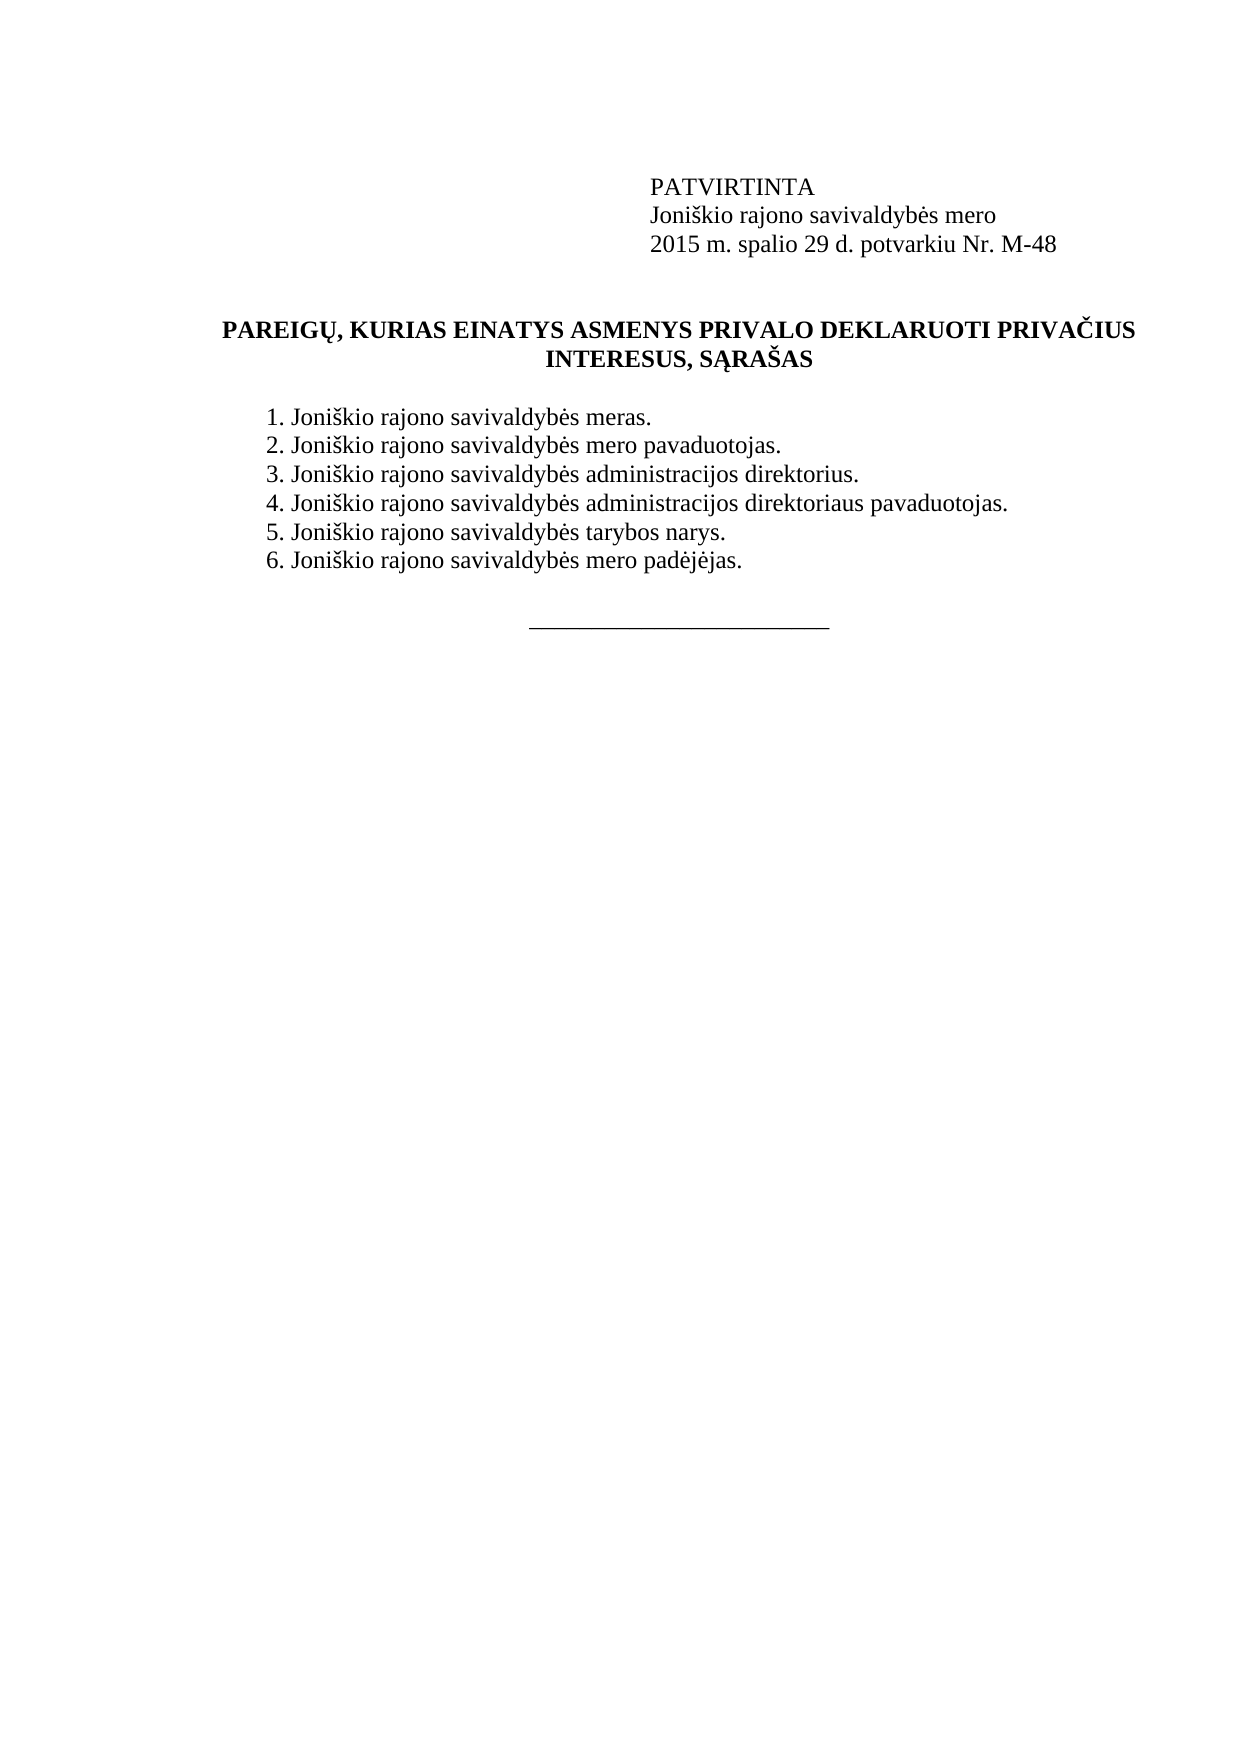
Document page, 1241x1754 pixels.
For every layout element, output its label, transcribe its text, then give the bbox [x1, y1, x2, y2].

text 1. Joniškio rajono savivaldybės meras. [177, 402, 1181, 430]
text 3. Joniškio rajono savivaldybės administracijos direktorius. [177, 459, 1181, 488]
text 4. Joniškio rajono savivaldybės administracijos direktoriaus pavaduotojas. [177, 488, 1181, 517]
text Joniškio rajono savivaldybės mero [650, 200, 1181, 229]
text 6. Joniškio rajono savivaldybės mero padėjėjas. [177, 545, 1181, 574]
text PAREIGŲ, KURIAS EINATYS ASMENYS PRIVALO DEKLARUOTI PRIVAČIUS INTERESUS, SĄRAŠAS [177, 315, 1181, 373]
text 2. Joniškio rajono savivaldybės mero pavaduotojas. [177, 430, 1181, 459]
text 2015 m. spalio 29 d. potvarkiu Nr. M-48 [650, 229, 1181, 258]
text 5. Joniškio rajono savivaldybės tarybos narys. [177, 517, 1181, 545]
text PATVIRTINTA [650, 172, 1181, 200]
text ________________________ [177, 603, 1181, 632]
